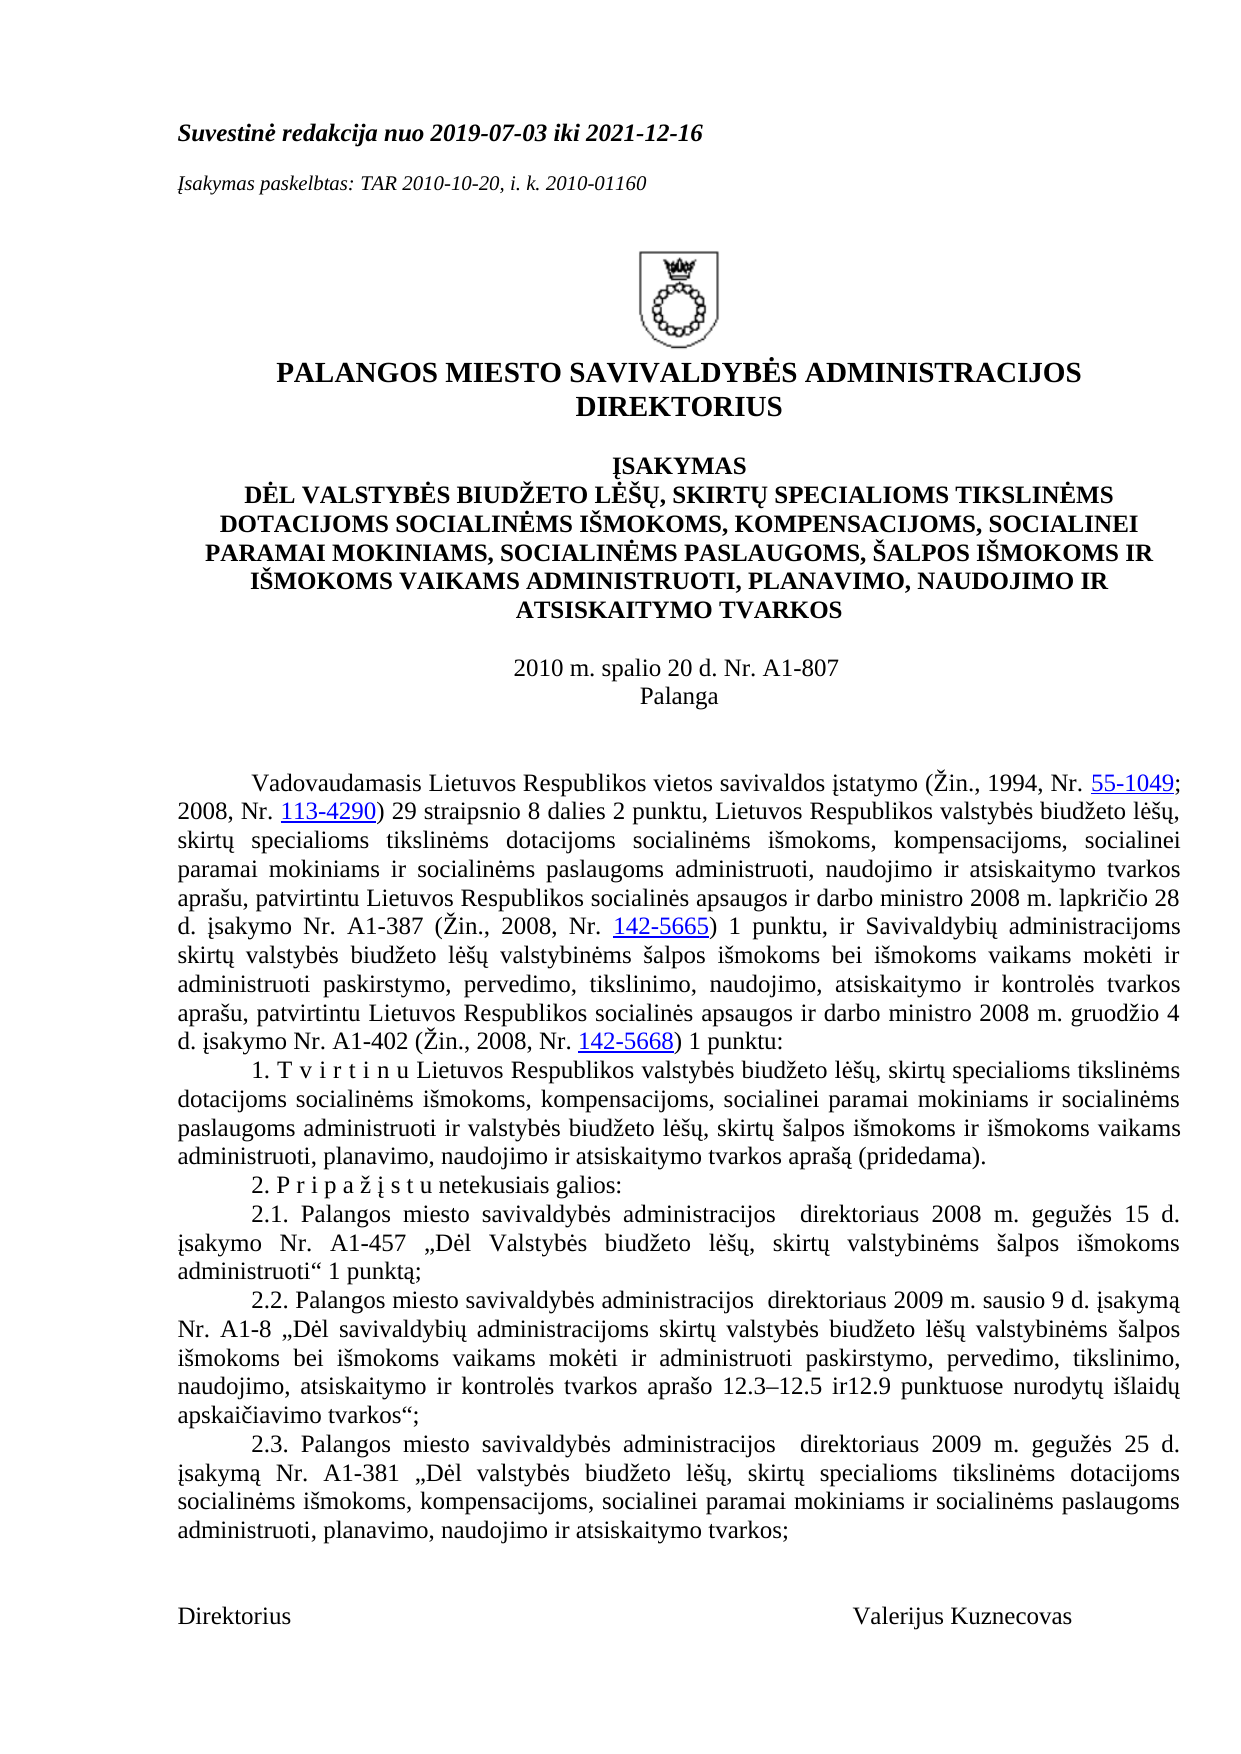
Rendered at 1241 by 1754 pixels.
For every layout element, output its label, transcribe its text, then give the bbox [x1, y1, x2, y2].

text 2. P r i p a ž į s t u netekusiais galios: [177, 1170, 1181, 1199]
text 2.3. Palangos miesto savivaldybės administracijos direktoriaus 2009 m. gegužės 25 d. įsakymą Nr. A1-381 „Dėl valstybės biudžeto lėšų, skirtų specialioms tikslinėms dotacijoms socialinėms išmokoms, kompensacijoms, socialinei paramai mokiniams ir socialinėms paslaugoms administruoti, planavimo, naudojimo ir atsiskaitymo tvarkos; [177, 1429, 1181, 1544]
text 2.1. Palangos miesto savivaldybės administracijos direktoriaus 2008 m. gegužės 15 d. įsakymo Nr. A1-457 „Dėl Valstybės biudžeto lėšų, skirtų valstybinėms šalpos išmokoms administruoti“ 1 punktą; [177, 1199, 1181, 1285]
text DĖL VALSTYBĖS BIUDŽETO LĖŠŲ, SKIRTŲ SPECIALIOMS TIKSLINĖMS DOTACIJOMS SOCIALINĖMS IŠMOKOMS, KOMPENSACIJOMS, SOCIALINEI PARAMAI MOKINIAMS, SOCIALINĖMS PASLAUGOMS, ŠALPOS IŠMOKOMS IR IŠMOKOMS VAIKAMS ADMINISTRUOTI, PLANAVIMO, NAUDOJIMO IR ATSISKAITYMO TVARKOS [177, 480, 1181, 624]
text PALANGOS MIESTO SAVIVALDYBĖS ADMINISTRACIJOS [177, 356, 1181, 389]
text Palanga [177, 681, 1181, 710]
text Įsakymas paskelbtas: TAR 2010-10-20, i. k. 2010-01160 [177, 171, 1181, 195]
text 2010 m. spalio 20 d. Nr. A1-807 [177, 653, 1181, 681]
text 2.2. Palangos miesto savivaldybės administracijos direktoriaus 2009 m. sausio 9 d. įsakymą Nr. A1-8 „Dėl savivaldybių administracijoms skirtų valstybės biudžeto lėšų valstybinėms šalpos išmokoms bei išmokoms vaikams mokėti ir administruoti paskirstymo, pervedimo, tikslinimo, naudojimo, atsiskaitymo ir kontrolės tvarkos aprašo 12.3–12.5 ir12.9 punktuose nurodytų išlaidų apskaičiavimo tvarkos“; [177, 1285, 1181, 1429]
text Suvestinė redakcija nuo 2019-07-03 iki 2021-12-16 [177, 118, 1181, 147]
text Direktorius Valerijus Kuznecovas [177, 1601, 1181, 1630]
text 1. T v i r t i n u Lietuvos Respublikos valstybės biudžeto lėšų, skirtų specialioms tikslinėms dotacijoms socialinėms išmokoms, kompensacijoms, socialinei paramai mokiniams ir socialinėms paslaugoms administruoti ir valstybės biudžeto lėšų, skirtų šalpos išmokoms ir išmokoms vaikams administruoti, planavimo, naudojimo ir atsiskaitymo tvarkos aprašą (pridedama). [177, 1055, 1181, 1170]
text DIREKTORIUS [177, 389, 1181, 423]
text Vadovaudamasis Lietuvos Respublikos vietos savivaldos įstatymo (Žin., 1994, Nr. 55-1049; 2008, Nr. 113-4290) 29 straipsnio 8 dalies 2 punktu, Lietuvos Respublikos valstybės biudžeto lėšų, skirtų specialioms tikslinėms dotacijoms socialinėms išmokoms, kompensacijoms, socialinei paramai mokiniams ir socialinėms paslaugoms administruoti, naudojimo ir atsiskaitymo tvarkos aprašu, patvirtintu Lietuvos Respublikos socialinės apsaugos ir darbo ministro 2008 m. lapkričio 28 d. įsakymo Nr. A1-387 (Žin., 2008, Nr. 142-5665) 1 punktu, ir Savivaldybių administracijoms skirtų valstybės biudžeto lėšų valstybinėms šalpos išmokoms bei išmokoms vaikams mokėti ir administruoti paskirstymo, pervedimo, tikslinimo, naudojimo, atsiskaitymo ir kontrolės tvarkos aprašu, patvirtintu Lietuvos Respublikos socialinės apsaugos ir darbo ministro 2008 m. gruodžio 4 d. įsakymo Nr. A1-402 (Žin., 2008, Nr. 142-5668) 1 punktu: [177, 768, 1181, 1055]
text ĮSAKYMAS [177, 451, 1181, 480]
